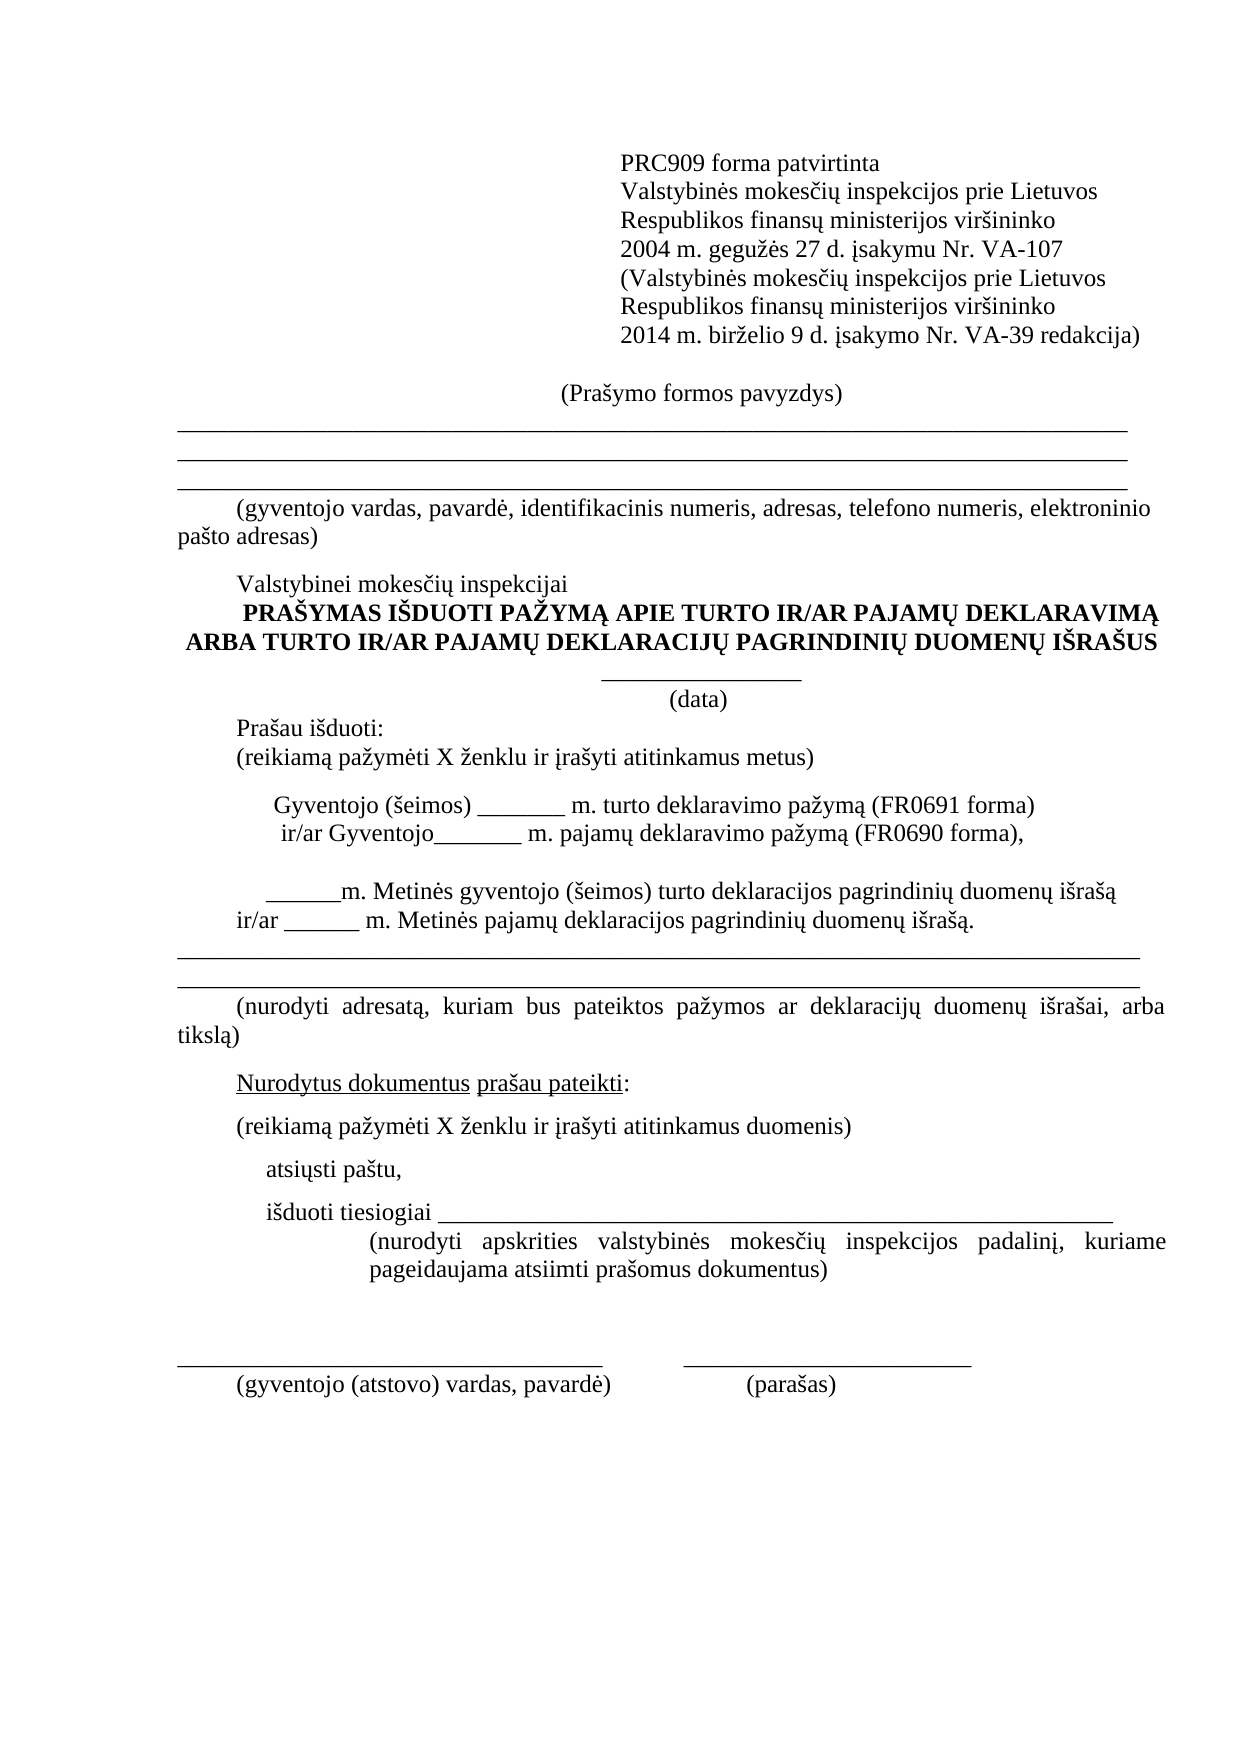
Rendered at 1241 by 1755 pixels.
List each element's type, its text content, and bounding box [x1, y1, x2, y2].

text 2004 m. gegužės 27 d. įsakymu Nr. VA-107 [620, 234, 1167, 263]
text Valstybinės mokesčių inspekcijos prie Lietuvos [620, 176, 1167, 205]
text _____________________________________________________________________________ [177, 962, 1167, 991]
text Valstybinei mokesčių inspekcijai [177, 569, 1167, 598]
text __________________________________ _______________________ [177, 1341, 1167, 1369]
text Respublikos finansų ministerijos viršininko [620, 205, 1167, 234]
text ir/ar ______ m. Metinės pajamų deklaracijos pagrindinių duomenų išrašą. [177, 905, 1167, 933]
text Gyventojo (šeimos) _______ m. turto deklaravimo pažymą (FR0691 forma) [177, 790, 1167, 818]
text ____________________________________________________________________________ [177, 435, 1167, 464]
text PRAŠYMAS IŠDUOTI PAŽYMĄ APIE TURTO IR/AR PAJAMŲ DEKLARAVIMĄ ARBA TURTO IR/AR PAJAMŲ DEKLARACIJŲ PAGRINDINIŲ DUOMENŲ IŠRAŠUS [177, 598, 1167, 656]
text _____________________________________________________________________________ [177, 933, 1167, 962]
text Prašau išduoti: [177, 713, 1167, 742]
text PRC909 forma patvirtinta [177, 148, 1167, 176]
text išduoti tiesiogiai ______________________________________________________ [177, 1197, 1167, 1226]
text (Prašymo formos pavyzdys) [177, 378, 1167, 406]
text (reikiamą pažymėti X ženklu ir įrašyti atitinkamus duomenis) [177, 1111, 1167, 1139]
text ir/ar Gyventojo_______ m. pajamų deklaravimo pažymą (FR0690 forma), [177, 818, 1167, 847]
text (nurodyti apskrities valstybinės mokesčių inspekcijos padalinį, kuriame pageidaujama atsiimti prašomus dokumentus) [369, 1226, 1167, 1283]
text atsiųsti paštu, [177, 1154, 1167, 1183]
text (data) [177, 684, 1167, 713]
text Respublikos finansų ministerijos viršininko [620, 291, 1167, 320]
text (Valstybinės mokesčių inspekcijos prie Lietuvos [620, 263, 1167, 291]
text (gyventojo (atstovo) vardas, pavardė) (parašas) [177, 1369, 1167, 1398]
text (gyventojo vardas, pavardė, identifikacinis numeris, adresas, telefono numeris, elektroninio pašto adresas) [177, 493, 1152, 550]
text ______m. Metinės gyventojo (šeimos) turto deklaracijos pagrindinių duomenų išrašą [177, 876, 1167, 905]
text (reikiamą pažymėti X ženklu ir įrašyti atitinkamus metus) [177, 742, 1167, 771]
text ____________________________________________________________________________ [177, 464, 1167, 493]
text Nurodytus dokumentus prašau pateikti: [177, 1068, 1167, 1096]
text ____________________________________________________________________________ [177, 406, 1167, 435]
text (nurodyti adresatą, kuriam bus pateiktos pažymos ar deklaracijų duomenų išrašai, arba tikslą) [177, 991, 1167, 1048]
text 2014 m. birželio 9 d. įsakymo Nr. VA-39 redakcija) [620, 320, 1167, 349]
text ________________ [177, 656, 1167, 684]
